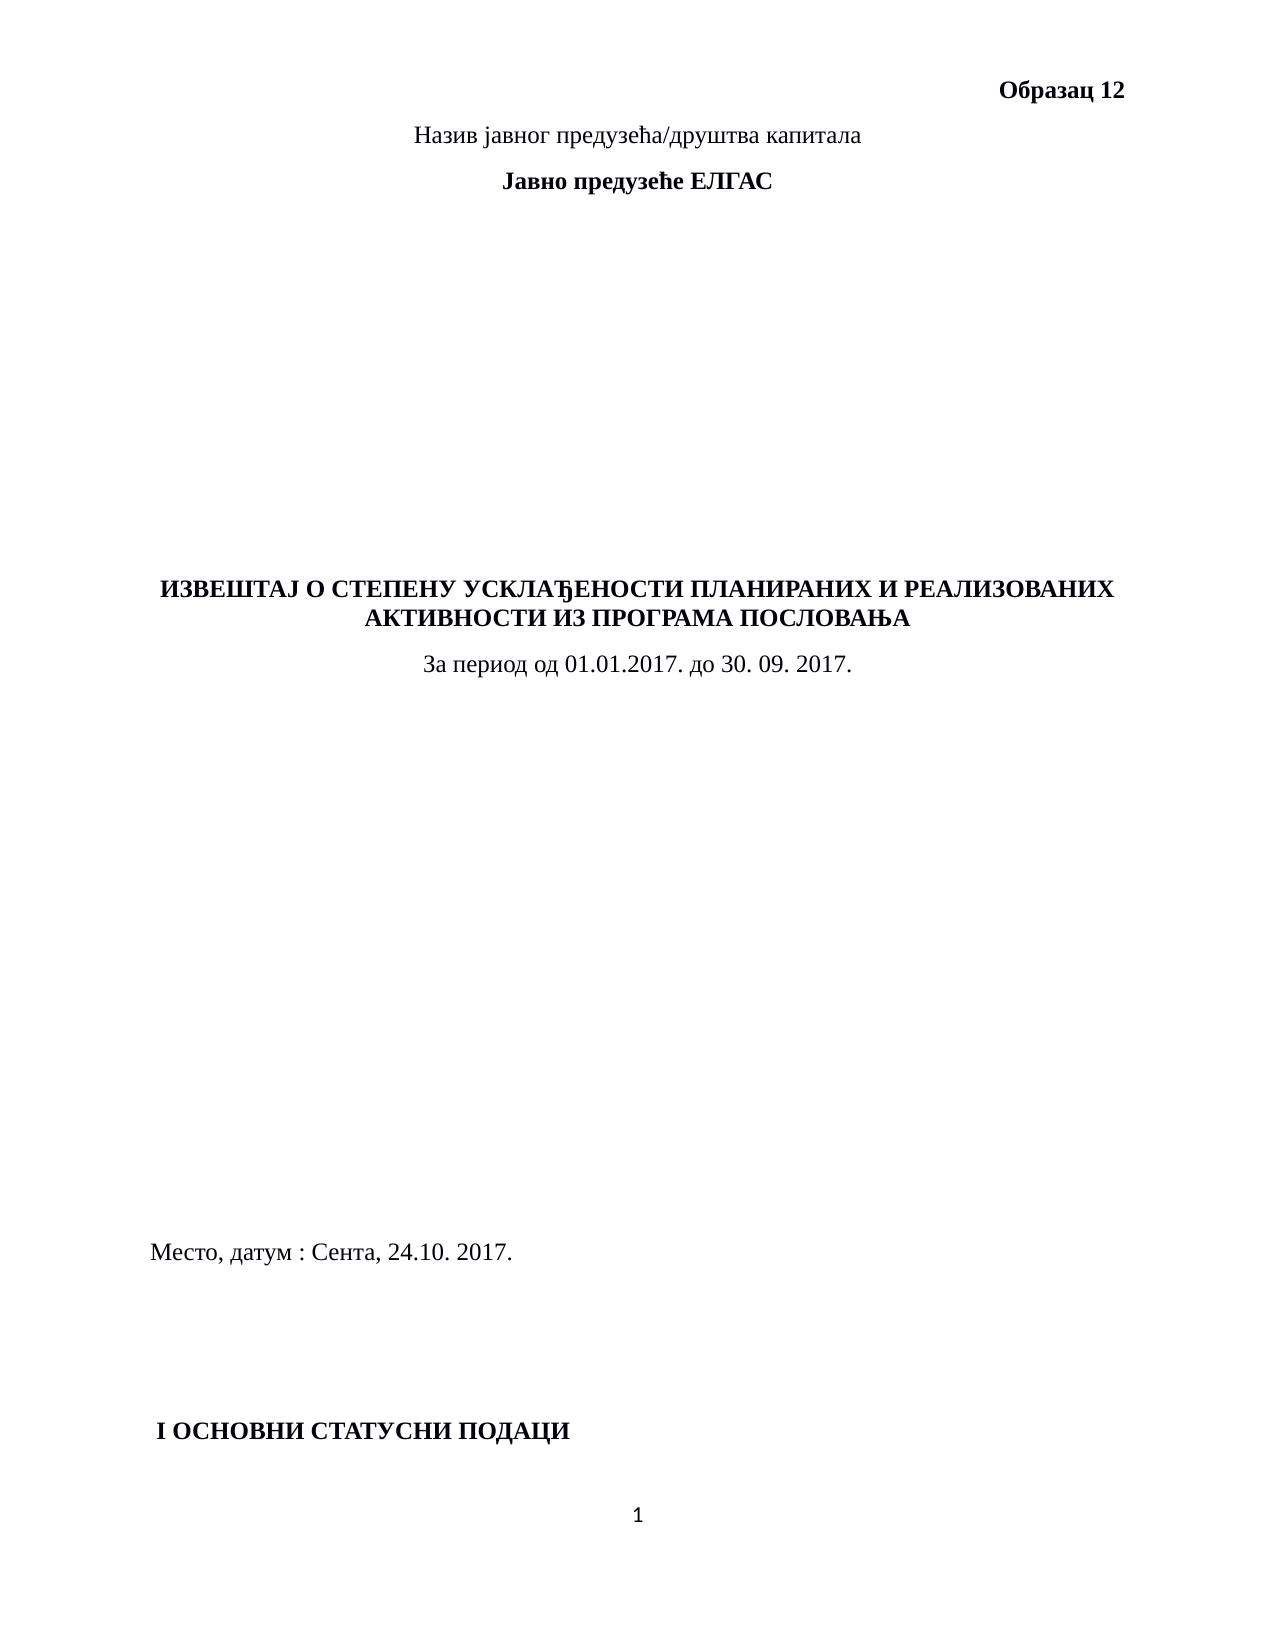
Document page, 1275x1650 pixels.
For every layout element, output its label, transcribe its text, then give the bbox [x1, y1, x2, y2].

text I ОСНОВНИ СТАТУСНИ ПОДАЦИ [150, 1416, 1125, 1445]
text Јавно предузеће ЕЛГАС [150, 166, 1125, 194]
text За период од 01.01.2017. до 30. 09. 2017. [150, 649, 1125, 677]
text Образац 12 [150, 75, 1125, 104]
text Назив јавног предузећа/друштва капитала [150, 120, 1125, 149]
text ИЗВЕШТАЈ О СТЕПЕНУ УСКЛАЂЕНОСТИ ПЛАНИРАНИХ И РЕАЛИЗОВАНИХ АКТИВНОСТИ ИЗ ПРОГРАМА ПОСЛОВАЊА [150, 574, 1125, 632]
text Место, датум : Сента, 24.10. 2017. [150, 1237, 1125, 1266]
